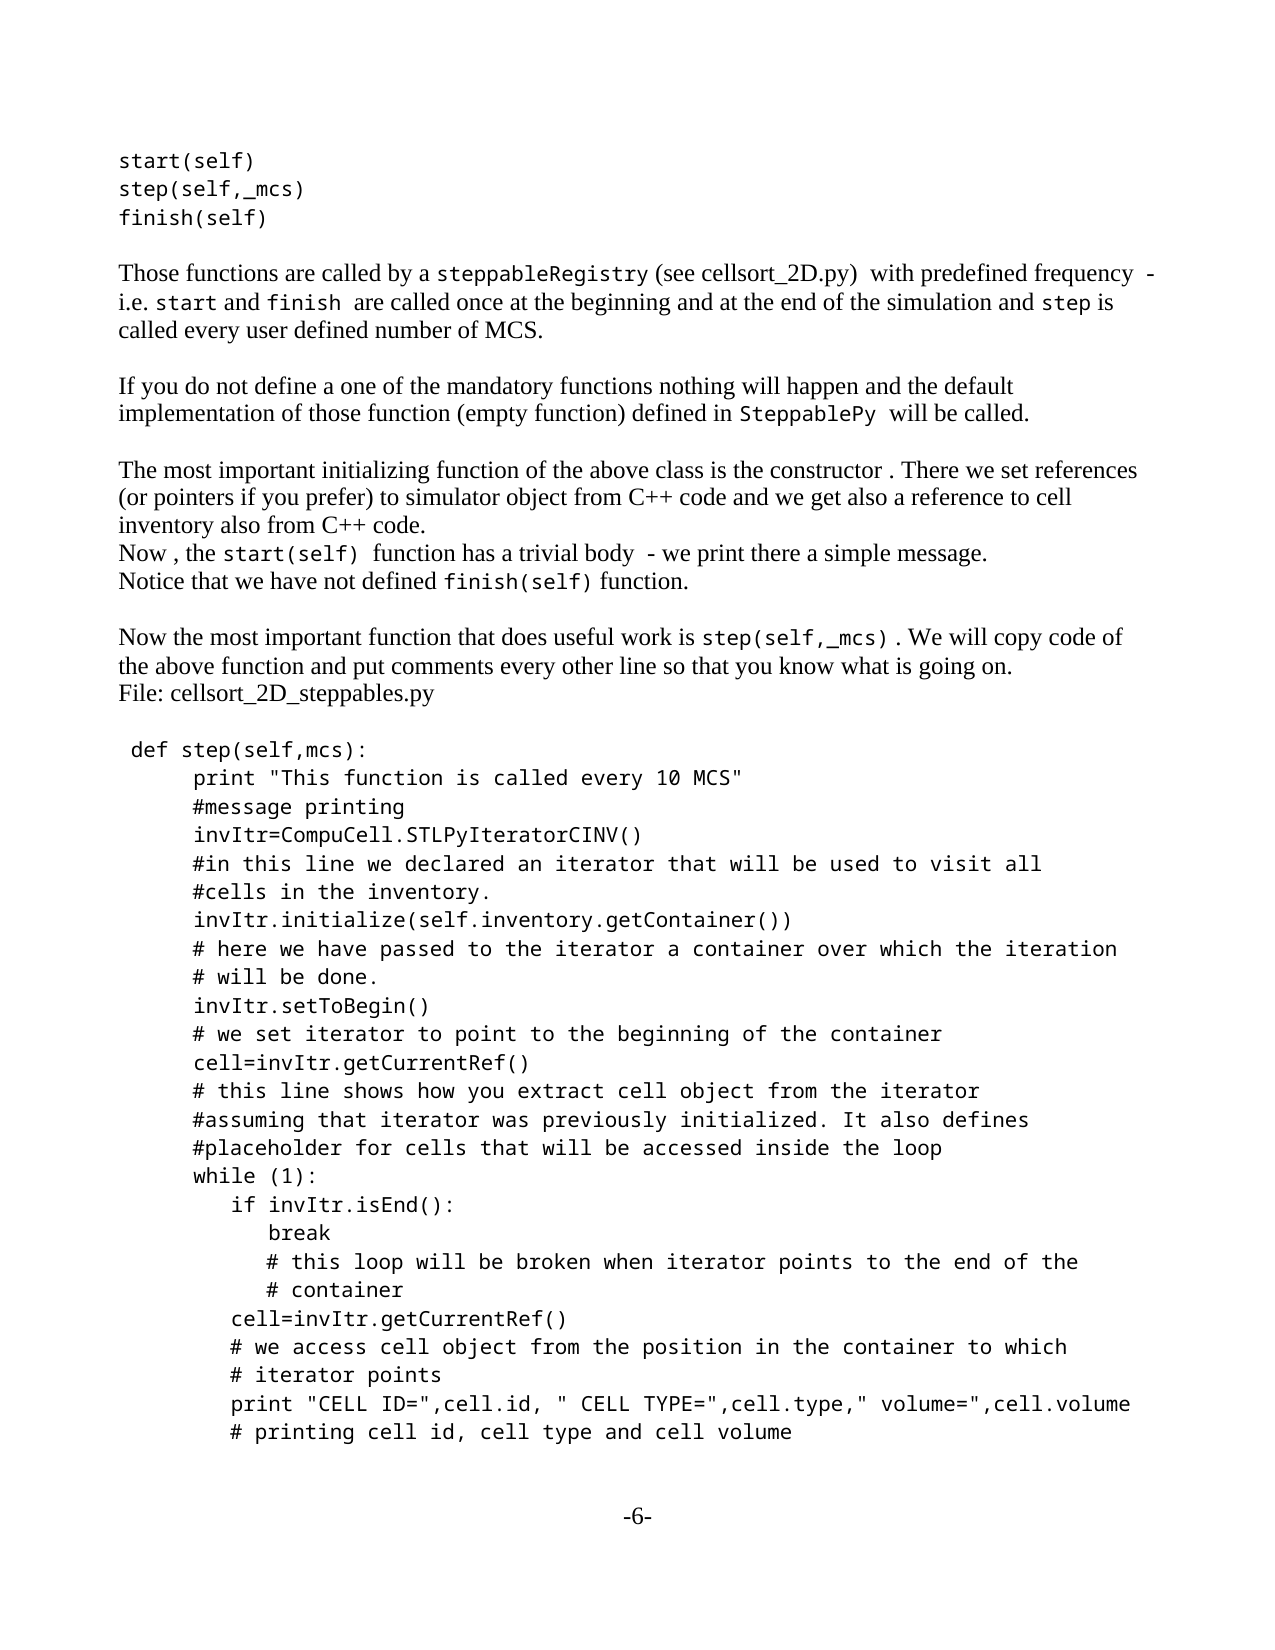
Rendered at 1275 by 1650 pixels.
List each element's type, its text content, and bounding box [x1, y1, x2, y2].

text invItr.setToBegin() [118, 991, 1157, 1019]
text step(self,_mcs) [118, 174, 1157, 203]
text break [118, 1218, 1157, 1247]
text def step(self,mcs): [118, 735, 1157, 763]
text if invItr.isEnd(): [118, 1190, 1157, 1218]
text The most important initializing function of the above class is the constructor . There we set references (or pointers if you prefer) to simulator object from C++ code and we get also a reference to cell inventory also from C++ code. [118, 456, 1157, 539]
text #cells in the inventory. [118, 877, 1157, 906]
text # here we have passed to the iterator a container over which the iteration [118, 934, 1157, 962]
text # we set iterator to point to the beginning of the container [118, 1019, 1157, 1048]
text print "This function is called every 10 MCS" [118, 763, 1157, 792]
text #in this line we declared an iterator that will be used to visit all [118, 849, 1157, 877]
text cell=invItr.getCurrentRef() [118, 1304, 1157, 1332]
text while (1): [118, 1162, 1157, 1190]
text #assuming that iterator was previously initialized. It also defines [118, 1105, 1157, 1133]
text # this loop will be broken when iterator points to the end of the [118, 1247, 1157, 1275]
text #placeholder for cells that will be accessed inside the loop [118, 1133, 1157, 1162]
text #message printing [118, 792, 1157, 820]
text invItr.initialize(self.inventory.getContainer()) [118, 906, 1157, 934]
text # will be done. [118, 962, 1157, 991]
text # iterator points [118, 1361, 1157, 1389]
text start(self) [118, 146, 1157, 174]
text Those functions are called by a steppableRegistry (see cellsort_2D.py) with predefined frequency - i.e. start and finish are called once at the beginning and at the end of the simulation and step is called every user defined number of MCS. [118, 259, 1157, 344]
text finish(self) [118, 203, 1157, 231]
text # we access cell object from the position in the container to which [118, 1332, 1157, 1361]
text Notice that we have not defined finish(self) function. [118, 567, 1157, 596]
text # this line shows how you extract cell object from the iterator [118, 1076, 1157, 1105]
text If you do not define a one of the mandatory functions nothing will happen and the default implementation of those function (empty function) defined in SteppablePy will be called. [118, 372, 1157, 428]
text File: cellsort_2D_steppables.py [118, 679, 1157, 707]
text invItr=CompuCell.STLPyIteratorCINV() [118, 820, 1157, 849]
text print "CELL ID=",cell.id, " CELL TYPE=",cell.type," volume=",cell.volume [118, 1389, 1157, 1417]
text # printing cell id, cell type and cell volume [118, 1417, 1157, 1446]
text Now , the start(self) function has a trivial body - we print there a simple message. [118, 539, 1157, 567]
text Now the most important function that does useful work is step(self,_mcs) . We will copy code of the above function and put comments every other line so that you know what is going on. [118, 623, 1157, 679]
text cell=invItr.getCurrentRef() [118, 1048, 1157, 1076]
text # container [118, 1275, 1157, 1304]
